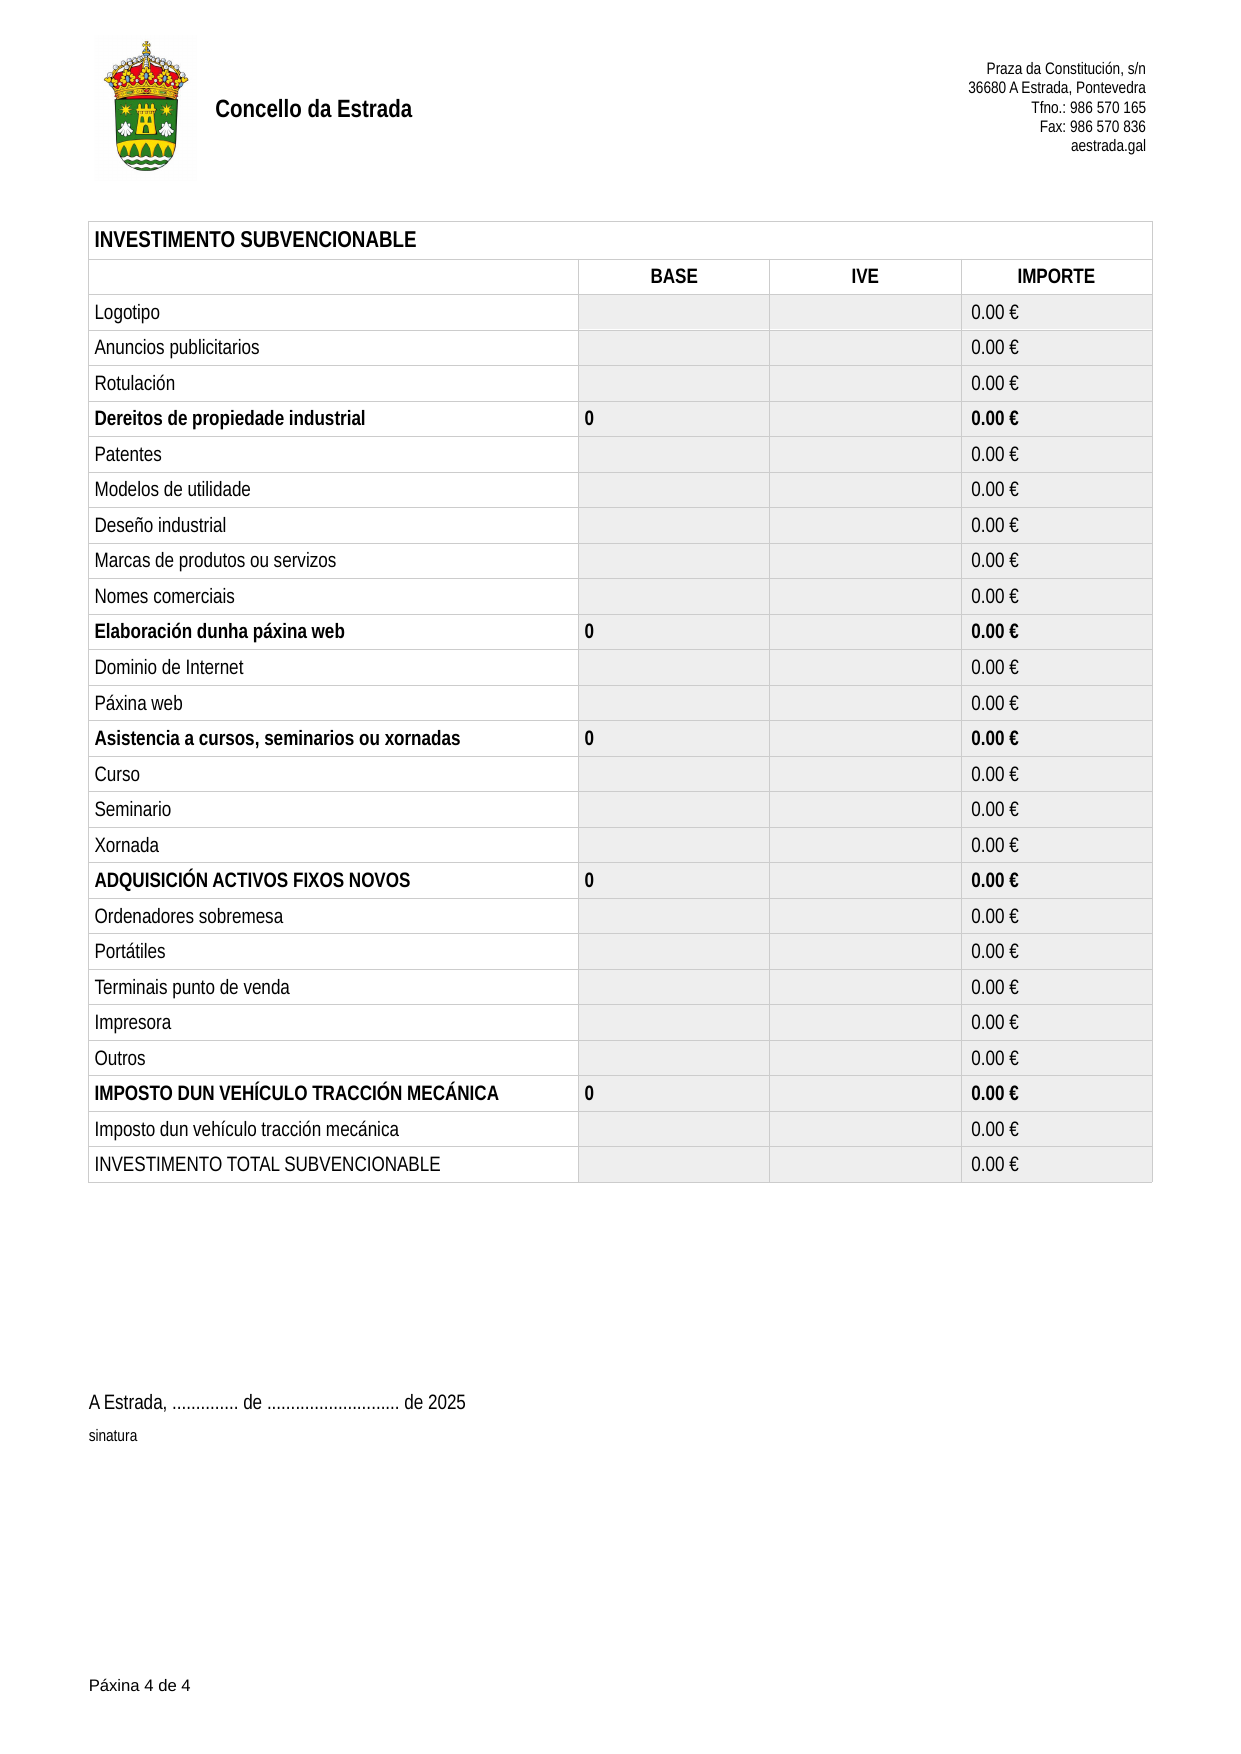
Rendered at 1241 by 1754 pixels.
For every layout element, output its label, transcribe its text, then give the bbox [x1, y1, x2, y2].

table_cell [770, 1076, 961, 1111]
table_cell [770, 970, 961, 1004]
table_cell 0,00 € [962, 686, 1152, 720]
table_cell [579, 366, 769, 401]
table_cell [770, 1005, 961, 1040]
table_cell 0,00 € [962, 544, 1152, 578]
table_cell [770, 863, 961, 898]
table_cell [579, 970, 769, 1004]
table_cell 0,00 € [962, 1147, 1152, 1182]
table_cell 0,00 € [962, 792, 1152, 827]
table_cell 0,00 € [962, 579, 1152, 614]
table_cell [770, 402, 961, 436]
table_cell 0,00 € [962, 934, 1152, 969]
table_cell [579, 544, 769, 578]
table_cell [770, 508, 961, 543]
table_cell 0,00 € [962, 473, 1152, 507]
table_cell 0,00 € [962, 437, 1152, 472]
table_cell 0,00 € [962, 331, 1152, 365]
table_cell [770, 366, 961, 401]
table_cell 0,00 € [962, 615, 1152, 649]
table_cell 0,00 € [962, 899, 1152, 933]
table_cell Logotipo [89, 295, 578, 329]
table_cell Xornada [89, 828, 578, 862]
table_cell [770, 1112, 961, 1146]
table_cell [770, 721, 961, 756]
table_cell Deseño industrial [89, 508, 578, 543]
table_cell [579, 757, 769, 791]
table_cell ADQUISICIÓN ACTIVOS FIXOS NOVOS [89, 863, 578, 898]
table_cell Curso [89, 757, 578, 791]
table_cell [89, 260, 578, 294]
table_cell 0 [579, 1076, 769, 1111]
table_cell [579, 686, 769, 720]
table_cell 0,00 € [962, 1112, 1152, 1146]
table_cell [770, 757, 961, 791]
table_cell Imposto dun vehículo tracción mecánica [89, 1112, 578, 1146]
table_cell [579, 650, 769, 685]
table_cell [579, 331, 769, 365]
table_cell [770, 473, 961, 507]
table_cell [579, 828, 769, 862]
text A Estrada, .............. de ............................ de 2025 [88, 1390, 1152, 1414]
picture [94, 35, 197, 181]
table_cell 0,00 € [962, 828, 1152, 862]
table_cell 0,00 € [962, 1005, 1152, 1040]
table_cell [579, 508, 769, 543]
table_cell IMPOSTO DUN VEHÍCULO TRACCIÓN MECÁNICA [89, 1076, 578, 1111]
table_cell Ordenadores sobremesa [89, 899, 578, 933]
table_cell INVESTIMENTO TOTAL SUBVENCIONABLE [89, 1147, 578, 1182]
table_cell Portátiles [89, 934, 578, 969]
table_cell [770, 544, 961, 578]
table_cell Rotulación [89, 366, 578, 401]
table_cell Anuncios publicitarios [89, 331, 578, 365]
table_cell 0 [579, 721, 769, 756]
table_cell Outros [89, 1041, 578, 1075]
table_cell [770, 828, 961, 862]
table_cell [770, 615, 961, 649]
table_cell 0 [579, 863, 769, 898]
table_cell 0,00 € [962, 402, 1152, 436]
table_cell [579, 437, 769, 472]
table_cell Dereitos de propiedade industrial [89, 402, 578, 436]
table_cell [579, 579, 769, 614]
table_cell [770, 295, 961, 329]
table_cell IVE [770, 260, 961, 294]
table_cell [579, 1005, 769, 1040]
table_cell [579, 1112, 769, 1146]
table_cell 0,00 € [962, 1076, 1152, 1111]
table_cell [770, 650, 961, 685]
table_cell IMPORTE [962, 260, 1152, 294]
table_cell [579, 295, 769, 329]
table_cell [579, 934, 769, 969]
table_cell [579, 1041, 769, 1075]
table_cell Marcas de produtos ou servizos [89, 544, 578, 578]
table_cell Asistencia a cursos, seminarios ou xornadas [89, 721, 578, 756]
table_cell [579, 899, 769, 933]
table_cell 0,00 € [962, 863, 1152, 898]
table_cell Seminario [89, 792, 578, 827]
table_cell 0 [579, 402, 769, 436]
table_cell 0,00 € [962, 1041, 1152, 1075]
table_cell Terminais punto de venda [89, 970, 578, 1004]
table_cell [770, 437, 961, 472]
table_cell 0,00 € [962, 650, 1152, 685]
table_cell Nomes comerciais [89, 579, 578, 614]
table_cell [770, 331, 961, 365]
table_cell Elaboración dunha páxina web [89, 615, 578, 649]
table_cell [770, 792, 961, 827]
table_cell Impresora [89, 1005, 578, 1040]
table_cell [579, 792, 769, 827]
table_cell 0,00 € [962, 295, 1152, 329]
table_cell [770, 686, 961, 720]
table_cell [579, 473, 769, 507]
table_cell Modelos de utilidade [89, 473, 578, 507]
table_cell Dominio de Internet [89, 650, 578, 685]
table_cell [770, 1041, 961, 1075]
table_cell 0,00 € [962, 721, 1152, 756]
table_cell [770, 934, 961, 969]
table_header INVESTIMENTO SUBVENCIONABLE [89, 222, 1152, 258]
table_cell BASE [579, 260, 769, 294]
table_cell Páxina web [89, 686, 578, 720]
table_cell 0,00 € [962, 757, 1152, 791]
table_cell [770, 899, 961, 933]
table_cell Patentes [89, 437, 578, 472]
table_cell [579, 1147, 769, 1182]
text sinatura [88, 1426, 1152, 1445]
table_cell 0 [579, 615, 769, 649]
table_cell 0,00 € [962, 970, 1152, 1004]
table_cell 0,00 € [962, 366, 1152, 401]
table_cell [770, 579, 961, 614]
table_cell 0,00 € [962, 508, 1152, 543]
table_cell [770, 1147, 961, 1182]
